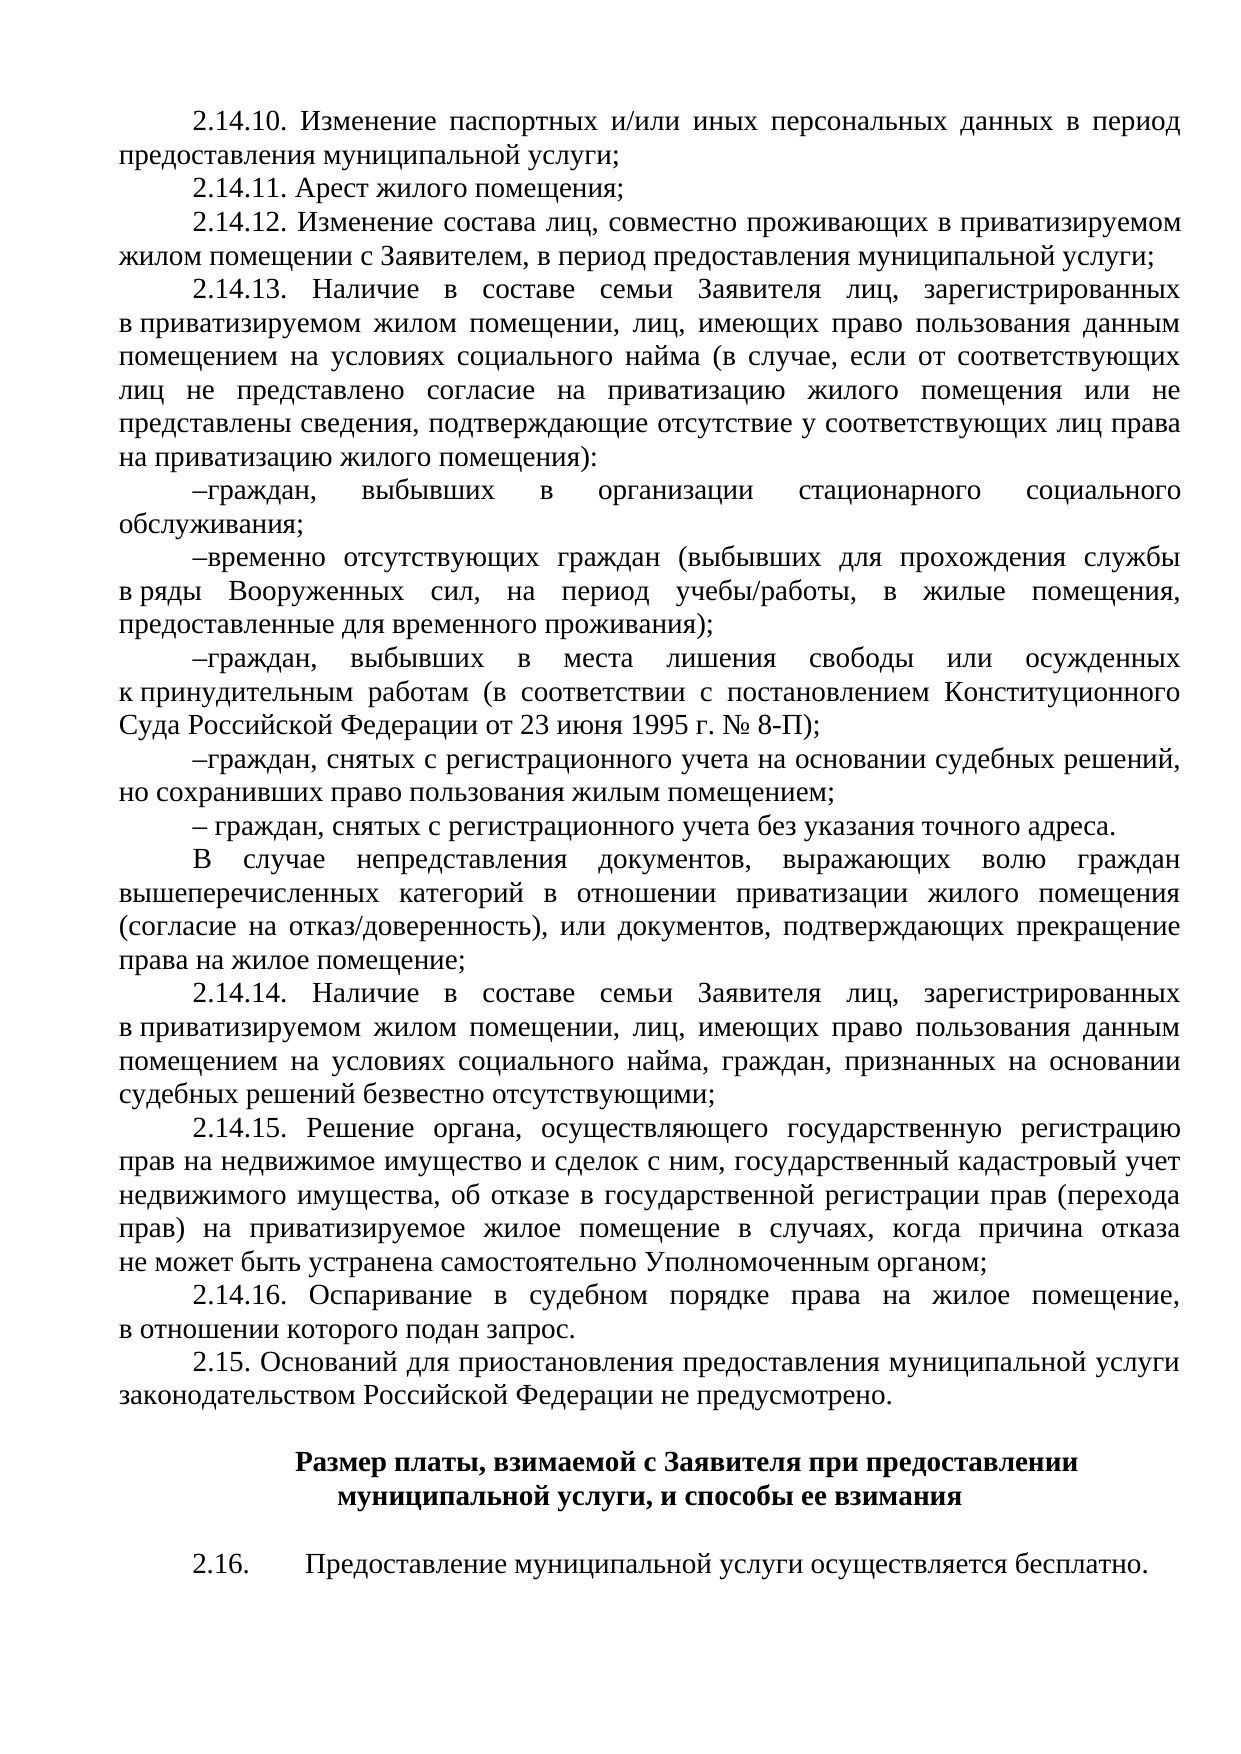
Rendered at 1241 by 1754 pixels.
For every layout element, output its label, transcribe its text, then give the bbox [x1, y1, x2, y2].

text 2.14.11. Арест жилого помещения; [118, 171, 1181, 204]
text Размер платы, взимаемой с Заявителя при предоставлении муниципальной услуги, и способы ее взимания [118, 1445, 1181, 1512]
text 2.16. Предоставление муниципальной услуги осуществляется бесплатно. [118, 1546, 1181, 1579]
text 2.14.10. Изменение паспортных и/или иных персональных данных в период предоставления муниципальной услуги; [118, 103, 1181, 171]
text – граждан, выбывших в места лишения свободы или осужденных к принудительным работам (в соответствии с постановлением Конституционного Суда Российской Федерации от 23 июня 1995 г. № 8-П); [118, 640, 1181, 741]
text – граждан, снятых с регистрационного учета без указания точного адреса. [118, 808, 1181, 841]
text 2.14.15. Решение органа, осуществляющего государственную регистрацию прав на недвижимое имущество и сделок с ним, государственный кадастровый учет недвижимого имущества, об отказе в государственной регистрации прав (перехода прав) на приватизируемое жилое помещение в случаях, когда причина отказа не может быть устранена самостоятельно Уполномоченным органом; [118, 1110, 1181, 1277]
text – граждан, снятых с регистрационного учета на основании судебных решений, но сохранивших право пользования жилым помещением; [118, 741, 1181, 808]
text – временно отсутствующих граждан (выбывших для прохождения службы в ряды Вооруженных сил, на период учебы/работы, в жилые помещения, предоставленные для временного проживания); [118, 539, 1181, 640]
text 2.14.16. Оспаривание в судебном порядке права на жилое помещение, в отношении которого подан запрос. [118, 1277, 1181, 1344]
text 2.15. Оснований для приостановления предоставления муниципальной услуги законодательством Российской Федерации не предусмотрено. [118, 1344, 1181, 1412]
text – граждан, выбывших в организации стационарного социального обслуживания; [118, 472, 1181, 539]
text 2.14.12. Изменение состава лиц, совместно проживающих в приватизируемом жилом помещении с Заявителем, в период предоставления муниципальной услуги; [118, 204, 1181, 271]
text 2.14.14. Наличие в составе семьи Заявителя лиц, зарегистрированных в приватизируемом жилом помещении, лиц, имеющих право пользования данным помещением на условиях социального найма, граждан, признанных на основании судебных решений безвестно отсутствующими; [118, 976, 1181, 1110]
text 2.14.13. Наличие в составе семьи Заявителя лиц, зарегистрированных в приватизируемом жилом помещении, лиц, имеющих право пользования данным помещением на условиях социального найма (в случае, если от соответствующих лиц не представлено согласие на приватизацию жилого помещения или не представлены сведения, подтверждающие отсутствие у соответствующих лиц права на приватизацию жилого помещения): [118, 271, 1181, 472]
text В случае непредставления документов, выражающих волю граждан вышеперечисленных категорий в отношении приватизации жилого помещения (согласие на отказ/доверенность), или документов, подтверждающих прекращение права на жилое помещение; [118, 841, 1181, 976]
